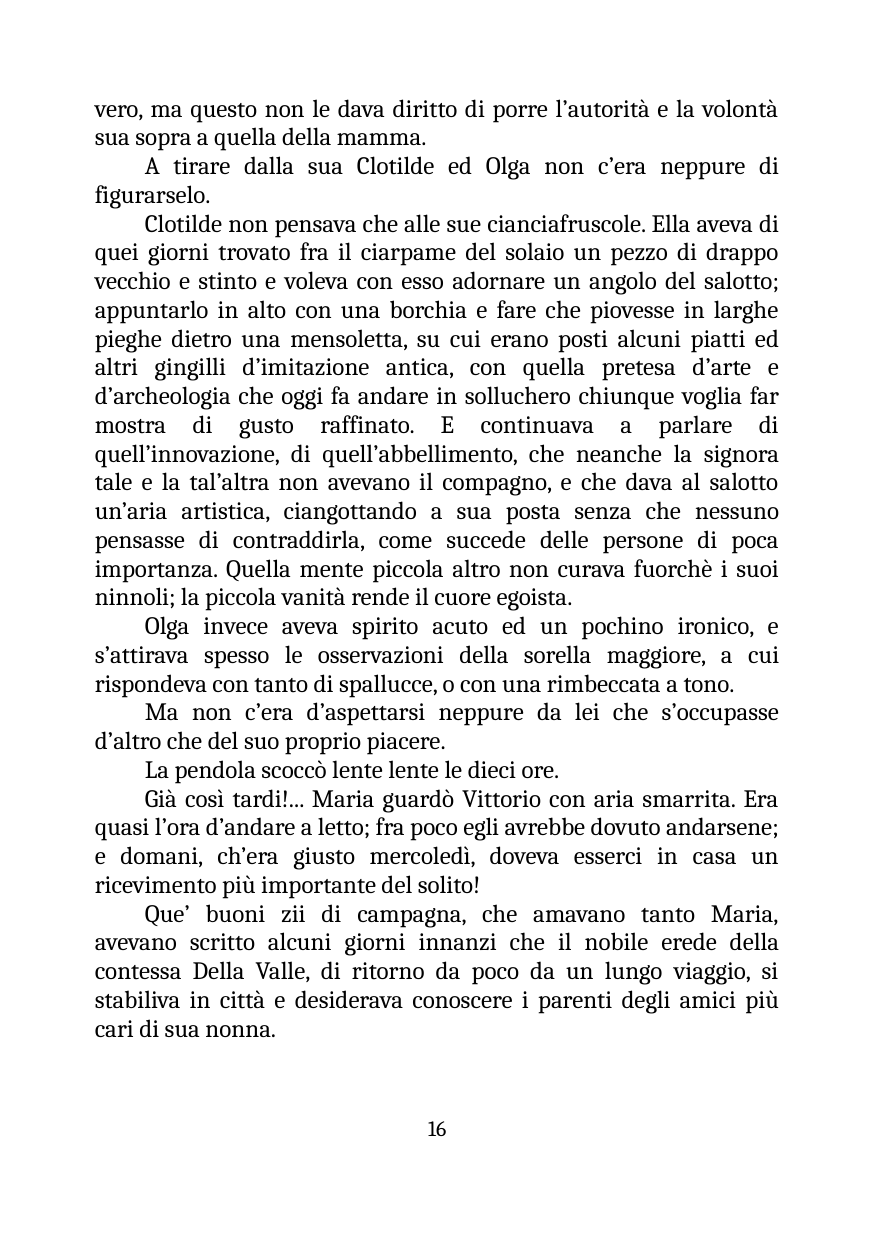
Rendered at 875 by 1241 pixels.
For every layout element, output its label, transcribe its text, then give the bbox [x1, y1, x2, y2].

text Clotilde non pensava che alle sue cianciafruscole. Ella aveva di quei giorni trovato fra il ciarpame del solaio un pezzo di drappo vecchio e stinto e voleva con esso adornare un angolo del salotto; appuntarlo in alto con una borchia e fare che piovesse in larghe pieghe dietro una mensoletta, su cui erano posti alcuni piatti ed altri gingilli d’imitazione antica, con quella pretesa d’arte e d’archeologia che oggi fa andare in solluchero chiunque voglia far mostra di gusto raffinato. E continuava a parlare di quell’innovazione, di quell’abbellimento, che neanche la signora tale e la tal’altra non avevano il compagno, e che dava al salotto un’aria artistica, ciangottando a sua posta senza che nessuno pensasse di contraddirla, come succede delle persone di poca importanza. Quella mente piccola altro non curava fuorchè i suoi ninnoli; la piccola vanità rende il cuore egoista. [94, 209, 779, 612]
text vero, ma questo non le dava diritto di porre l’autorità e la volontà sua sopra a quella della mamma. [94, 94, 779, 152]
text A tirare dalla sua Clotilde ed Olga non c’era neppure di figurarselo. [94, 152, 779, 209]
text Que’ buoni zii di campagna, che amavano tanto Maria, avevano scritto alcuni giorni innanzi che il nobile erede della contessa Della Valle, di ritorno da poco da un lungo viaggio, si stabiliva in città e desiderava conoscere i parenti degli amici più cari di sua nonna. [94, 899, 779, 1043]
text Olga invece aveva spirito acuto ed un pochino ironico, e s’attirava spesso le osservazioni della sorella maggiore, a cui rispondeva con tanto di spallucce, o con una rimbeccata a tono. [94, 612, 779, 698]
text Ma non c’era d’aspettarsi neppure da lei che s’occupasse d’altro che del suo proprio piacere. [94, 698, 779, 756]
text Già così tardi!... Maria guardò Vittorio con aria smarrita. Era quasi l’ora d’andare a letto; fra poco egli avrebbe dovuto andarsene; e domani, ch’era giusto mercoledì, doveva esserci in casa un ricevimento più importante del solito! [94, 784, 779, 899]
text La pendola scoccò lente lente le dieci ore. [94, 756, 779, 784]
